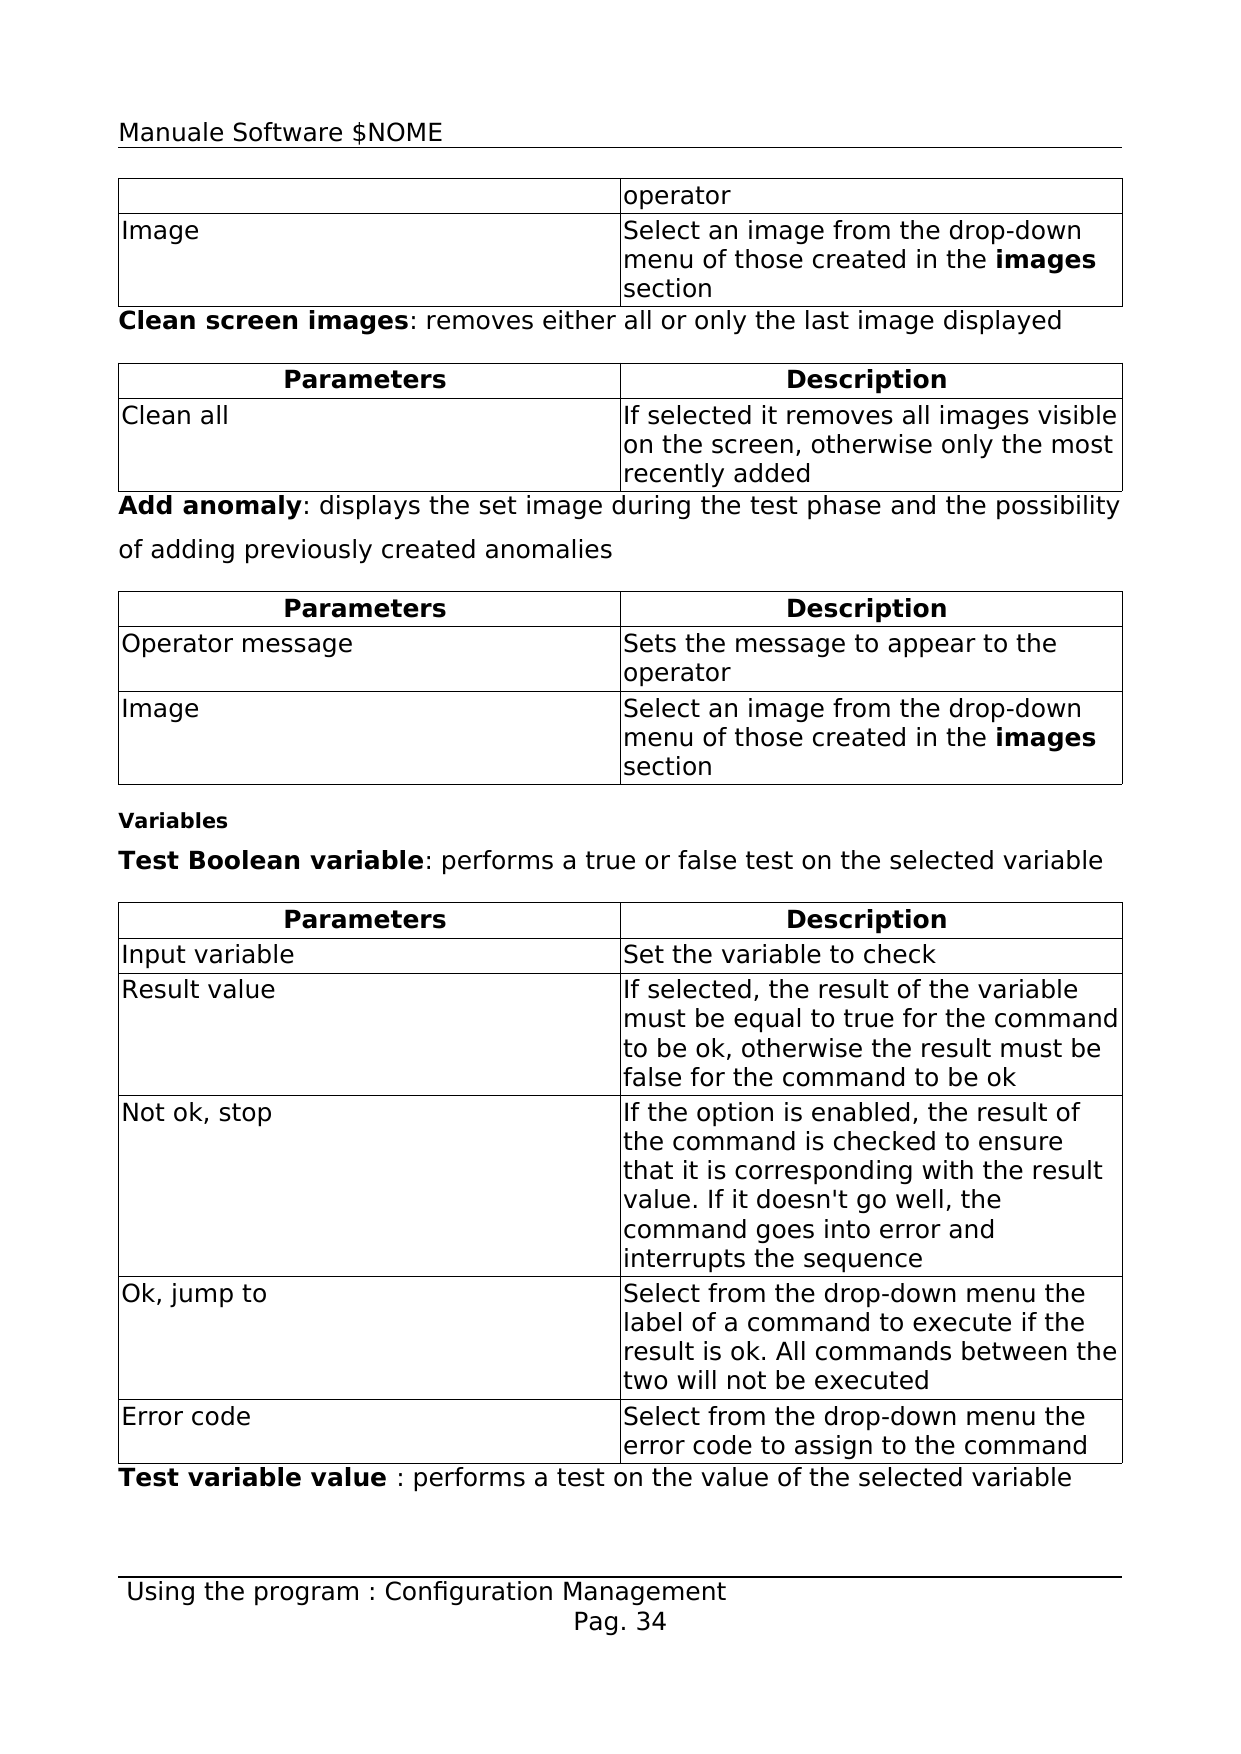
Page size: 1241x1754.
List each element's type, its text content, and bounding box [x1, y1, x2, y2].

text Add anomaly: displays the set image during the test phase and the possibility of adding previously created anomalies [118, 492, 1122, 564]
table_header Parameters [119, 903, 620, 937]
table_cell Set the variable to check [621, 939, 1122, 972]
table_cell Image [119, 214, 620, 306]
table_header Description [621, 903, 1122, 937]
table_cell [119, 179, 620, 213]
table_header Parameters [119, 364, 620, 398]
table_cell Select from the drop-down menu the label of a command to execute if the result is ok. All commands between the two will not be executed [621, 1277, 1122, 1399]
table_cell Input variable [119, 939, 620, 972]
table_header Parameters [119, 592, 620, 626]
table_cell Image [119, 692, 620, 784]
table_cell Error code [119, 1400, 620, 1463]
text Test Boolean variable: performs a true or false test on the selected variable [118, 846, 1122, 875]
table_cell operator [621, 179, 1122, 213]
text Test variable value : performs a test on the value of the selected variable [118, 1464, 1122, 1492]
table_cell Clean all [119, 399, 620, 491]
table_cell Ok, jump to [119, 1277, 620, 1399]
table_cell Select from the drop-down menu the error code to assign to the command [621, 1400, 1122, 1463]
table_cell Not ok, stop [119, 1096, 620, 1276]
table_header Description [621, 364, 1122, 398]
table_cell If selected it removes all images visible on the screen, otherwise only the most recently added [621, 399, 1122, 491]
table_cell If selected, the result of the variable must be equal to true for the command to be ok, otherwise the result must be false for the command to be ok [621, 974, 1122, 1095]
text Clean screen images: removes either all or only the last image displayed [118, 307, 1122, 336]
table_cell Select an image from the drop-down menu of those created in the images section [621, 214, 1122, 306]
table_cell Sets the message to appear to the operator [621, 627, 1122, 691]
table_header Description [621, 592, 1122, 626]
table_cell Operator message [119, 627, 620, 691]
table_cell Result value [119, 974, 620, 1095]
subtitle Variables [118, 809, 1122, 833]
table_cell If the option is enabled, the result of the command is checked to ensure that it is corresponding with the result value. If it doesn't go well, the command goes into error and interrupts the sequence [621, 1096, 1122, 1276]
table_cell Select an image from the drop-down menu of those created in the images section [621, 692, 1122, 784]
